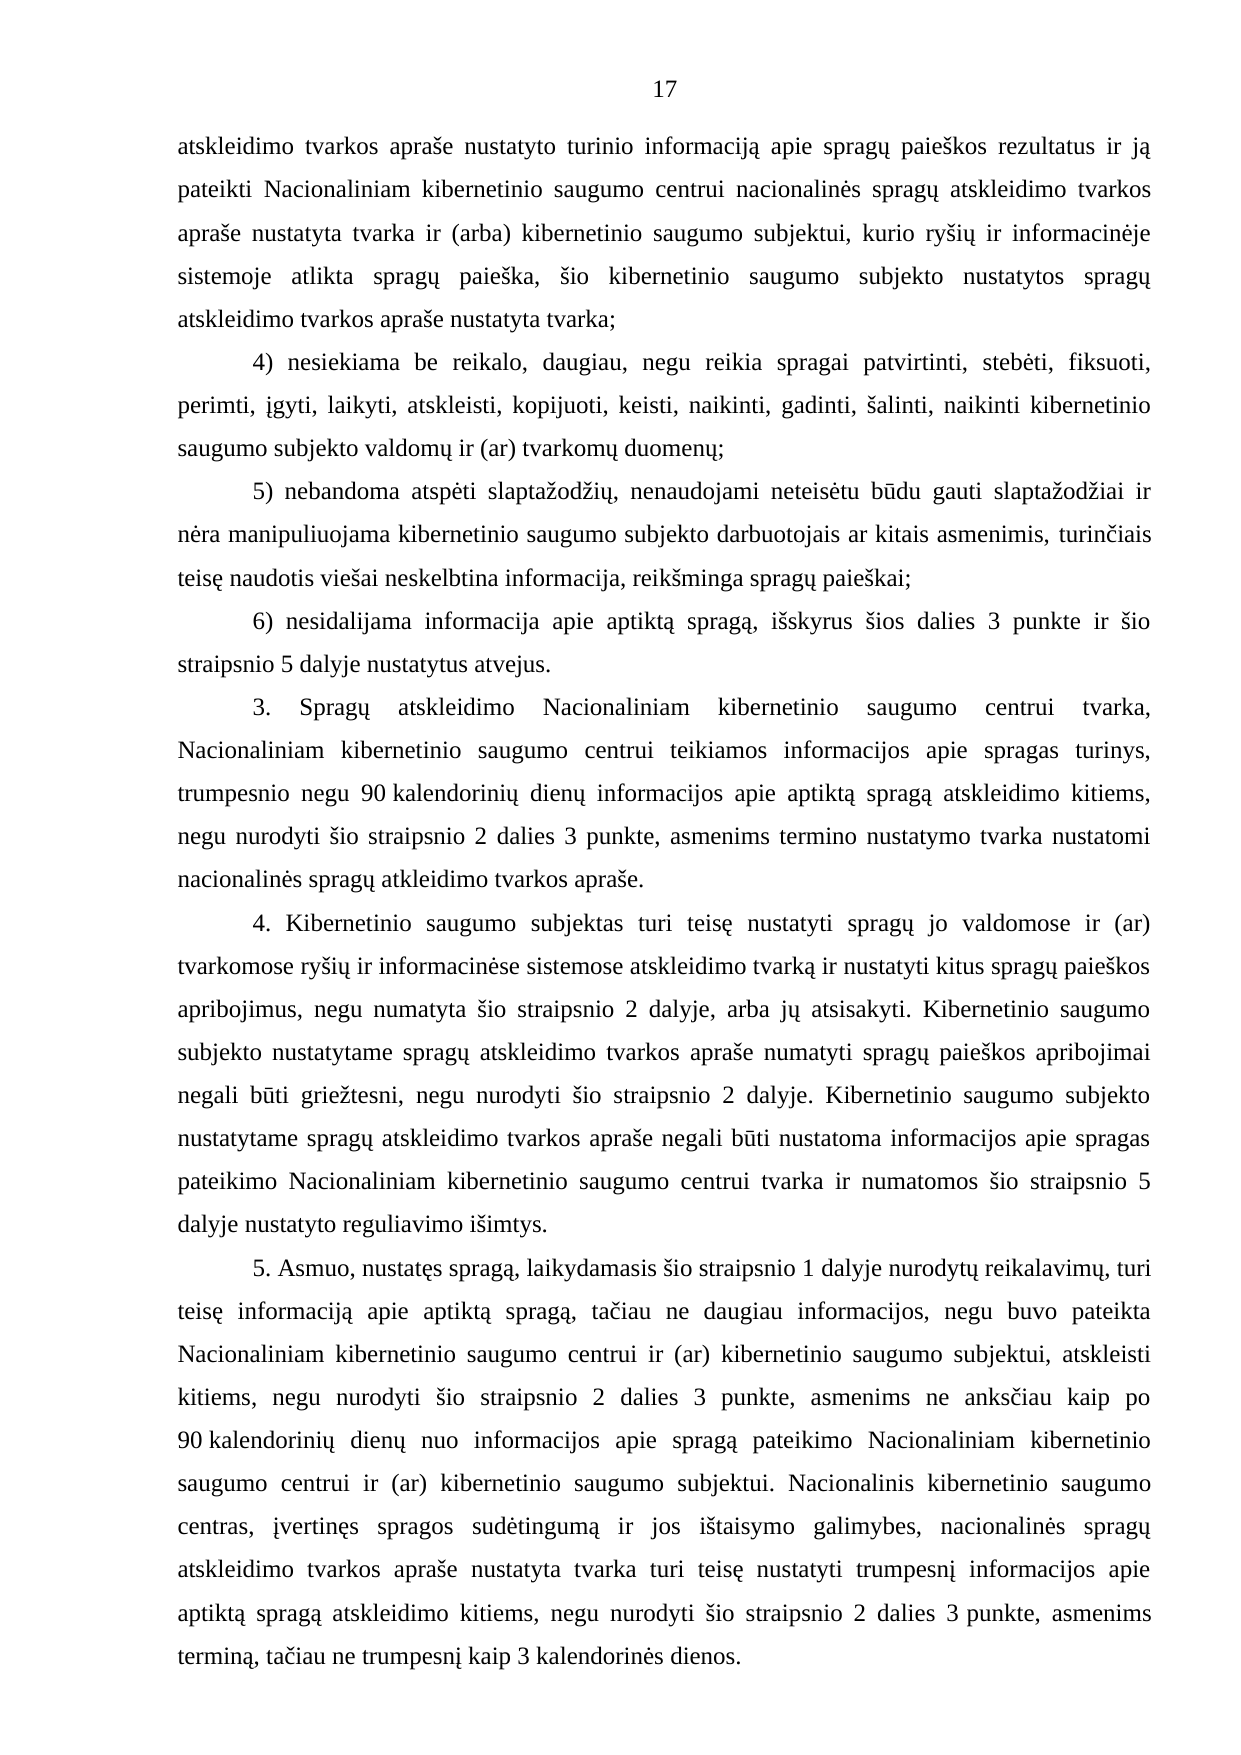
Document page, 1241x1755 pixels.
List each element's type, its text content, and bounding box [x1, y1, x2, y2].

text 4. Kibernetinio saugumo subjektas turi teisę nustatyti spragų jo valdomose ir (ar) tvarkomose ryšių ir informacinėse sistemose atskleidimo tvarką ir nustatyti kitus spragų paieškos apribojimus, negu numatyta šio straipsnio 2 dalyje, arba jų atsisakyti. Kibernetinio saugumo subjekto nustatytame spragų atskleidimo tvarkos apraše numatyti spragų paieškos apribojimai negali būti griežtesni, negu nurodyti šio straipsnio 2 dalyje. Kibernetinio saugumo subjekto nustatytame spragų atskleidimo tvarkos apraše negali būti nustatoma informacijos apie spragas pateikimo Nacionaliniam kibernetinio saugumo centrui tvarka ir numatomos šio straipsnio 5 dalyje nustatyto reguliavimo išimtys. [177, 908, 1152, 1238]
text 5) nebandoma atspėti slaptažodžių, nenaudojami neteisėtu būdu gauti slaptažodžiai ir nėra manipuliuojama kibernetinio saugumo subjekto darbuotojais ar kitais asmenimis, turinčiais teisę naudotis viešai neskelbtina informacija, reikšminga spragų paieškai; [177, 476, 1152, 591]
text 5. Asmuo, nustatęs spragą, laikydamasis šio straipsnio 1 dalyje nurodytų reikalavimų, turi teisę informaciją apie aptiktą spragą, tačiau ne daugiau informacijos, negu buvo pateikta Nacionaliniam kibernetinio saugumo centrui ir (ar) kibernetinio saugumo subjektui, atskleisti kitiems, negu nurodyti šio straipsnio 2 dalies 3 punkte, asmenims ne anksčiau kaip po 90 kalendorinių dienų nuo informacijos apie spragą pateikimo Nacionaliniam kibernetinio saugumo centrui ir (ar) kibernetinio saugumo subjektui. Nacionalinis kibernetinio saugumo centras, įvertinęs spragos sudėtingumą ir jos ištaisymo galimybes, nacionalinės spragų atskleidimo tvarkos apraše nustatyta tvarka turi teisę nustatyti trumpesnį informacijos apie aptiktą spragą atskleidimo kitiems, negu nurodyti šio straipsnio 2 dalies 3 punkte, asmenims terminą, tačiau ne trumpesnį kaip 3 kalendorinės dienos. [177, 1253, 1152, 1669]
text 6) nesidalijama informacija apie aptiktą spragą, išskyrus šios dalies 3 punkte ir šio straipsnio 5 dalyje nustatytus atvejus. [177, 606, 1152, 678]
text 3. Spragų atskleidimo Nacionaliniam kibernetinio saugumo centrui tvarka, Nacionaliniam kibernetinio saugumo centrui teikiamos informacijos apie spragas turinys, trumpesnio negu 90 kalendorinių dienų informacijos apie aptiktą spragą atskleidimo kitiems, negu nurodyti šio straipsnio 2 dalies 3 punkte, asmenims termino nustatymo tvarka nustatomi nacionalinės spragų atkleidimo tvarkos apraše. [177, 692, 1152, 893]
text atskleidimo tvarkos apraše nustatyto turinio informaciją apie spragų paieškos rezultatus ir ją pateikti Nacionaliniam kibernetinio saugumo centrui nacionalinės spragų atskleidimo tvarkos apraše nustatyta tvarka ir (arba) kibernetinio saugumo subjektui, kurio ryšių ir informacinėje sistemoje atlikta spragų paieška, šio kibernetinio saugumo subjekto nustatytos spragų atskleidimo tvarkos apraše nustatyta tvarka; [177, 131, 1152, 333]
text 4) nesiekiama be reikalo, daugiau, negu reikia spragai patvirtinti, stebėti, fiksuoti, perimti, įgyti, laikyti, atskleisti, kopijuoti, keisti, naikinti, gadinti, šalinti, naikinti kibernetinio saugumo subjekto valdomų ir (ar) tvarkomų duomenų; [177, 347, 1152, 462]
